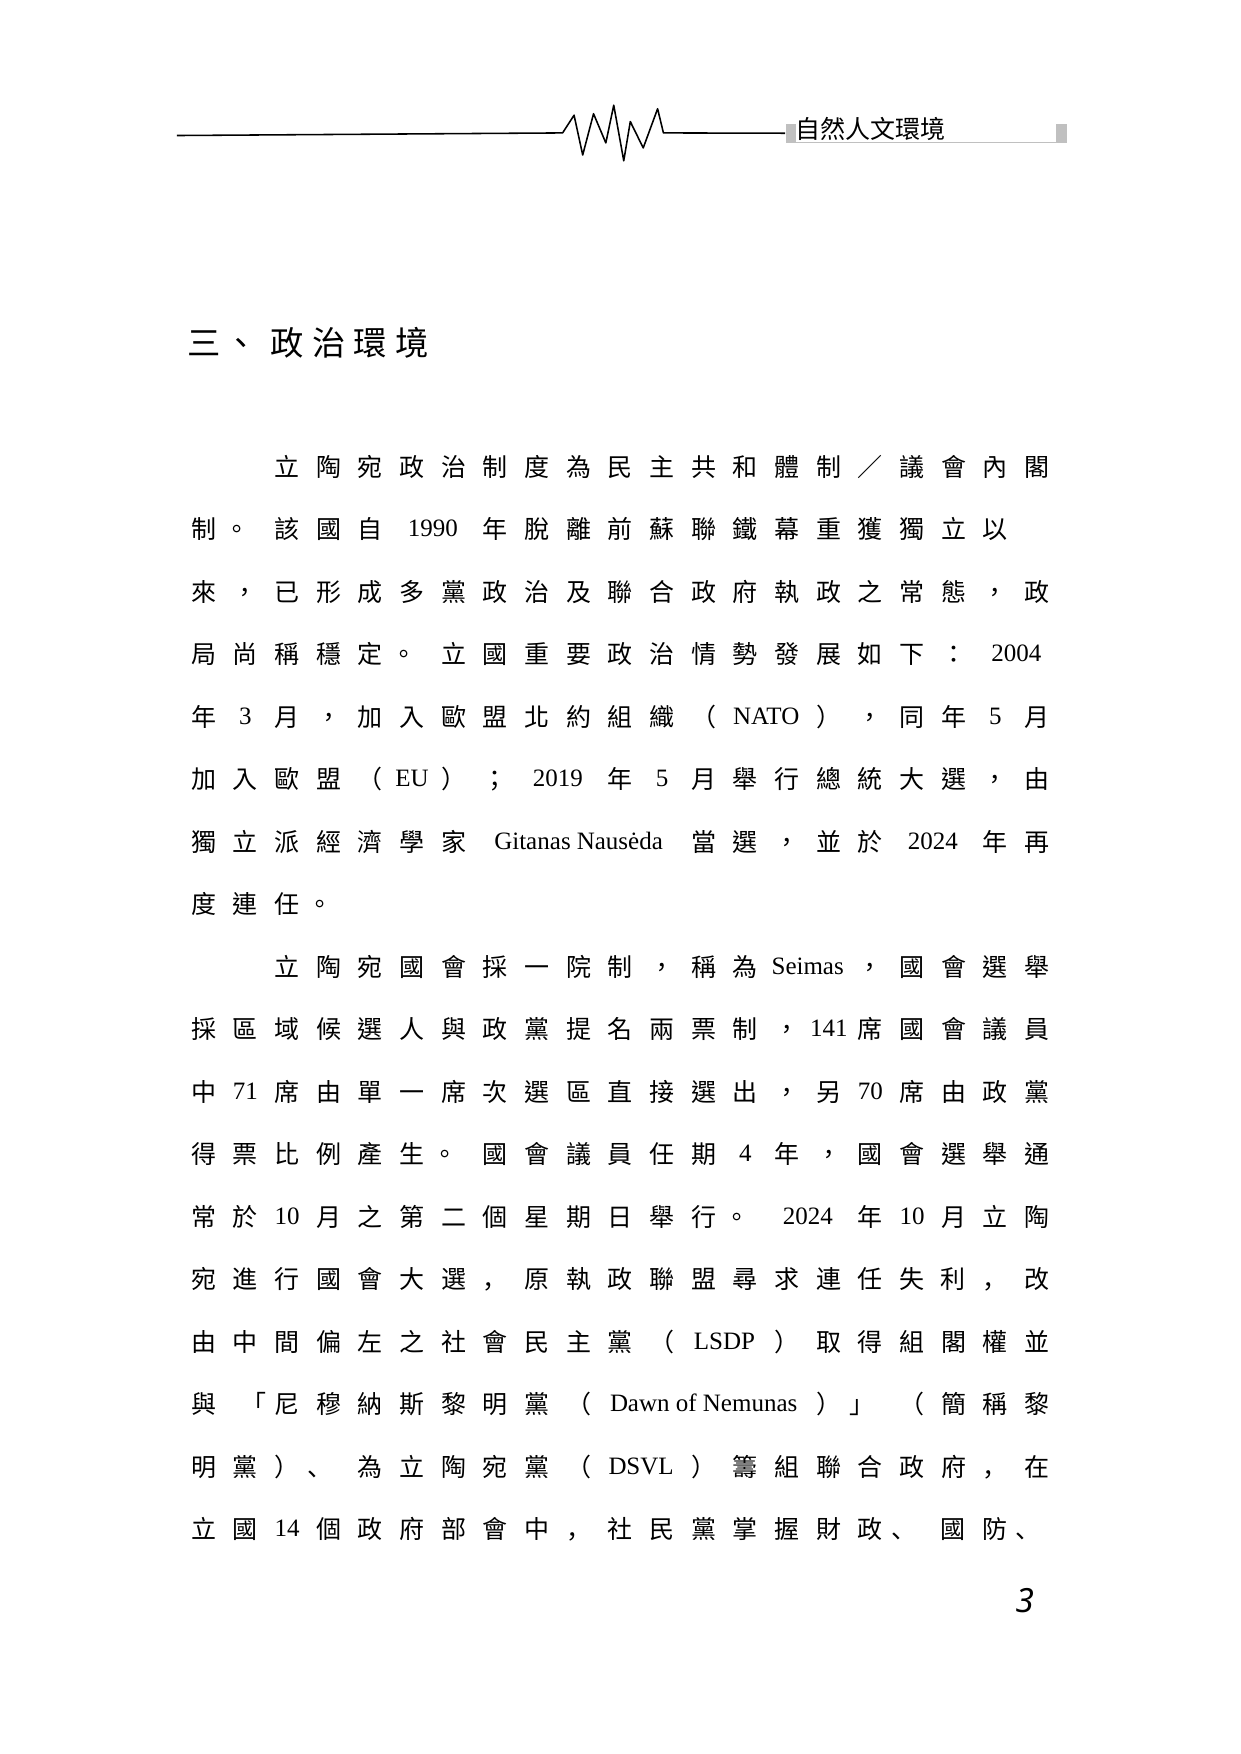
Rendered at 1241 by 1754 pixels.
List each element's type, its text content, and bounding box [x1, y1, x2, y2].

text 立陶宛國會採一院制，稱為Seimas，國會選舉採區域候選人與政黨提名兩票制，141席國會議員中71席由單一席次選區直接選出，另70席由政黨得票比例產生。國會議員任期4年，國會選舉通常於10月之第二個星期日舉行。2024年10月立陶宛進行國會大選，原執政聯盟尋求連任失利，改由中間偏左之社會民主黨（LSDP）取得組閣權並與「尼穆納斯黎明黨（Dawn of Nemunas）」（簡稱黎明黨）、為立陶宛黨（DSVL）籌組聯合政府，在立國14個政府部會中，社民黨掌握財政、國防、 [183, 924, 1058, 1549]
text 三、政治環境 [183, 299, 1058, 361]
text 立陶宛政治制度為民主共和體制／議會內閣制。該國自1990年脫離前蘇聯鐵幕重獲獨立以來，已形成多黨政治及聯合政府執政之常態，政局尚稱穩定。立國重要政治情勢發展如下：2004年3月，加入歐盟北約組織（NATO），同年5月加入歐盟（EU）；2019年5月舉行總統大選，由獨立派經濟學家Gitanas Nausėda當選，並於2024年再度連任。 [183, 424, 1058, 924]
